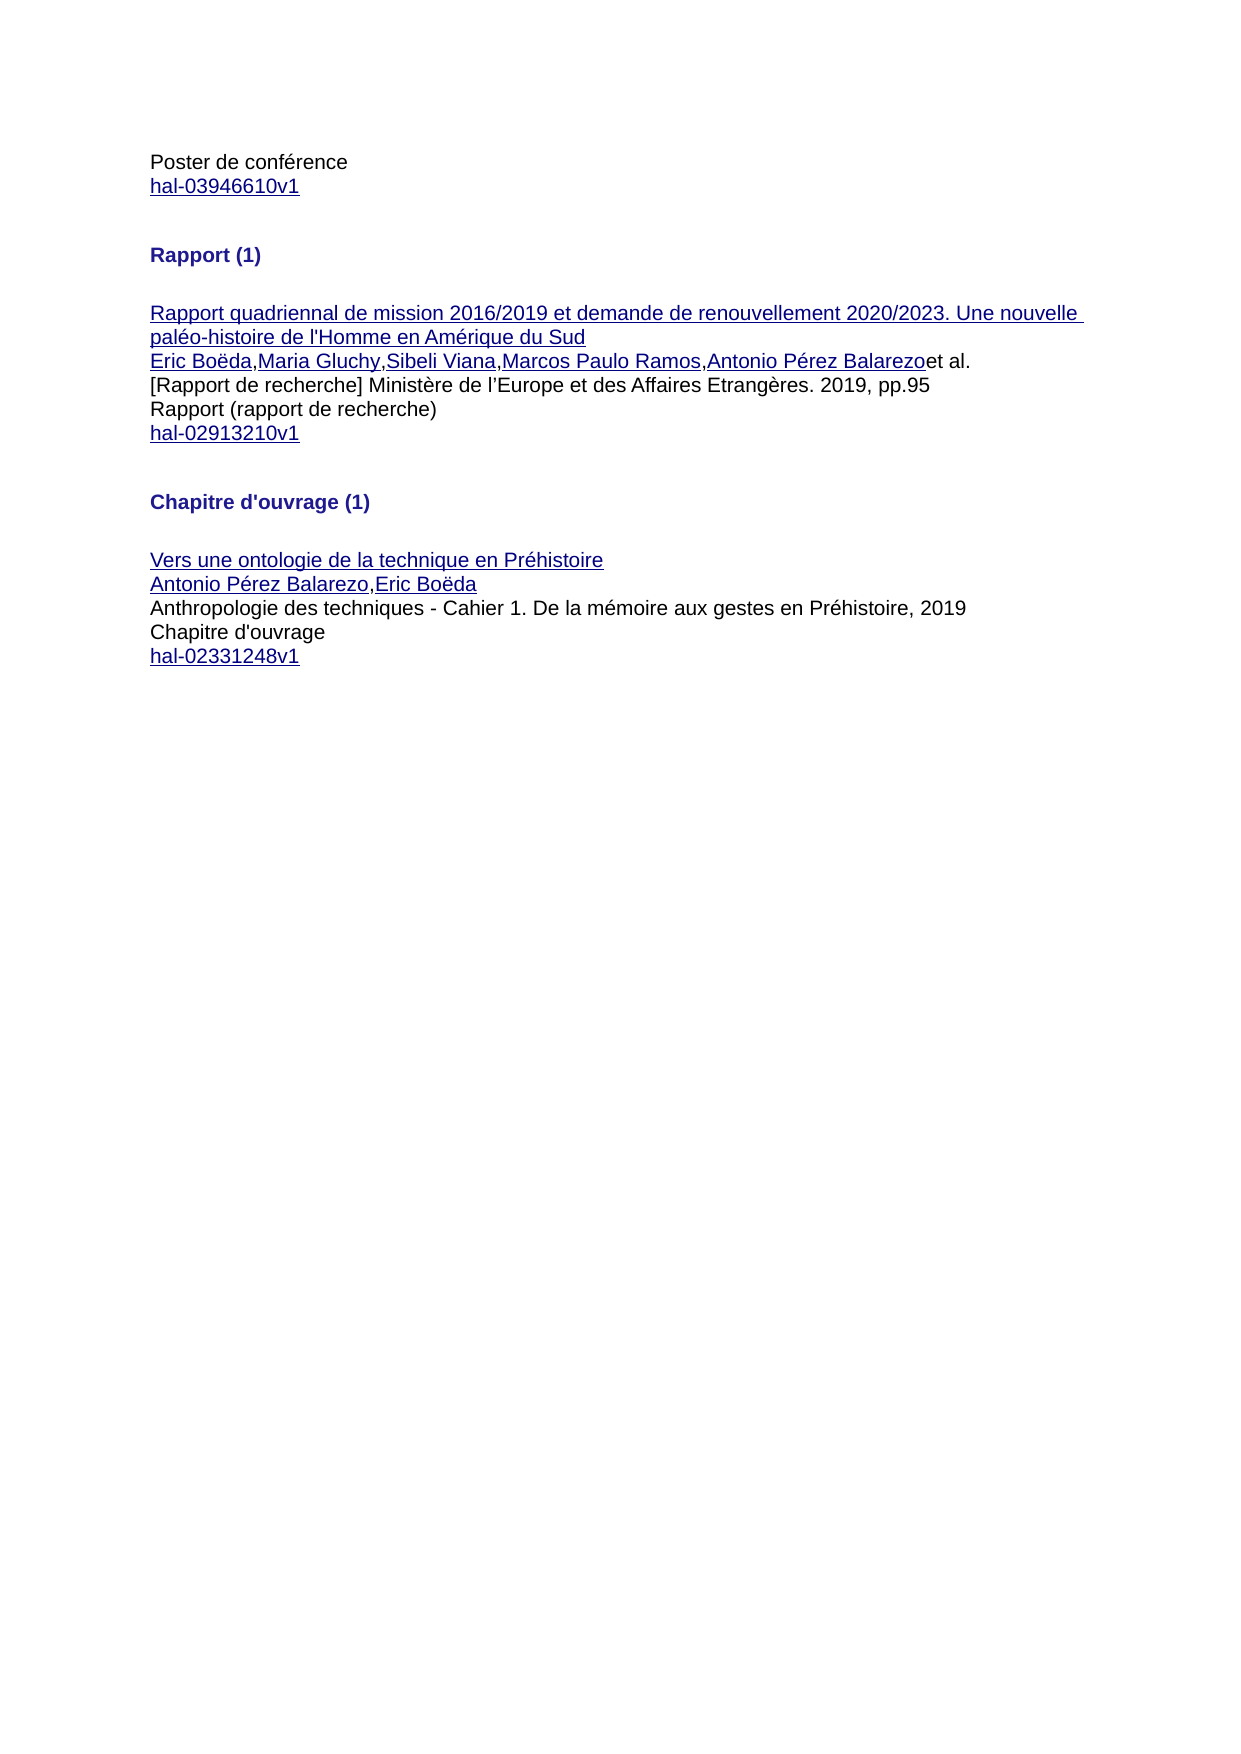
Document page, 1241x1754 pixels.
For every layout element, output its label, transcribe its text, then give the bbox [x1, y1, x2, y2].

table_header Poster de conférence hal-03946610v1 [150, 150, 1090, 198]
table_header Vers une ontologie de la technique en Préhistoire Antonio Pérez Balarezo,Eric Boëda Anthropologie des techniques - Cahier 1. De la mémoire aux gestes en Préhistoire, 2019 Chapitre d'ouvrage hal-02331248v1 [150, 548, 1090, 668]
subtitle Rapport (1) [150, 243, 1090, 267]
table_header Rapport quadriennal de mission 2016/2019 et demande de renouvellement 2020/2023. Une nouvelle paléo-histoire de l'Homme en Amérique du Sud Eric Boëda,Maria Gluchy,Sibeli Viana,Marcos Paulo Ramos,Antonio Pérez Balarezoet al. [Rapport de recherche] Ministère de l’Europe et des Affaires Etrangères. 2019, pp.95 Rapport (rapport de recherche) hal-02913210v1 [150, 301, 1090, 445]
subtitle Chapitre d'ouvrage (1) [150, 489, 1090, 513]
